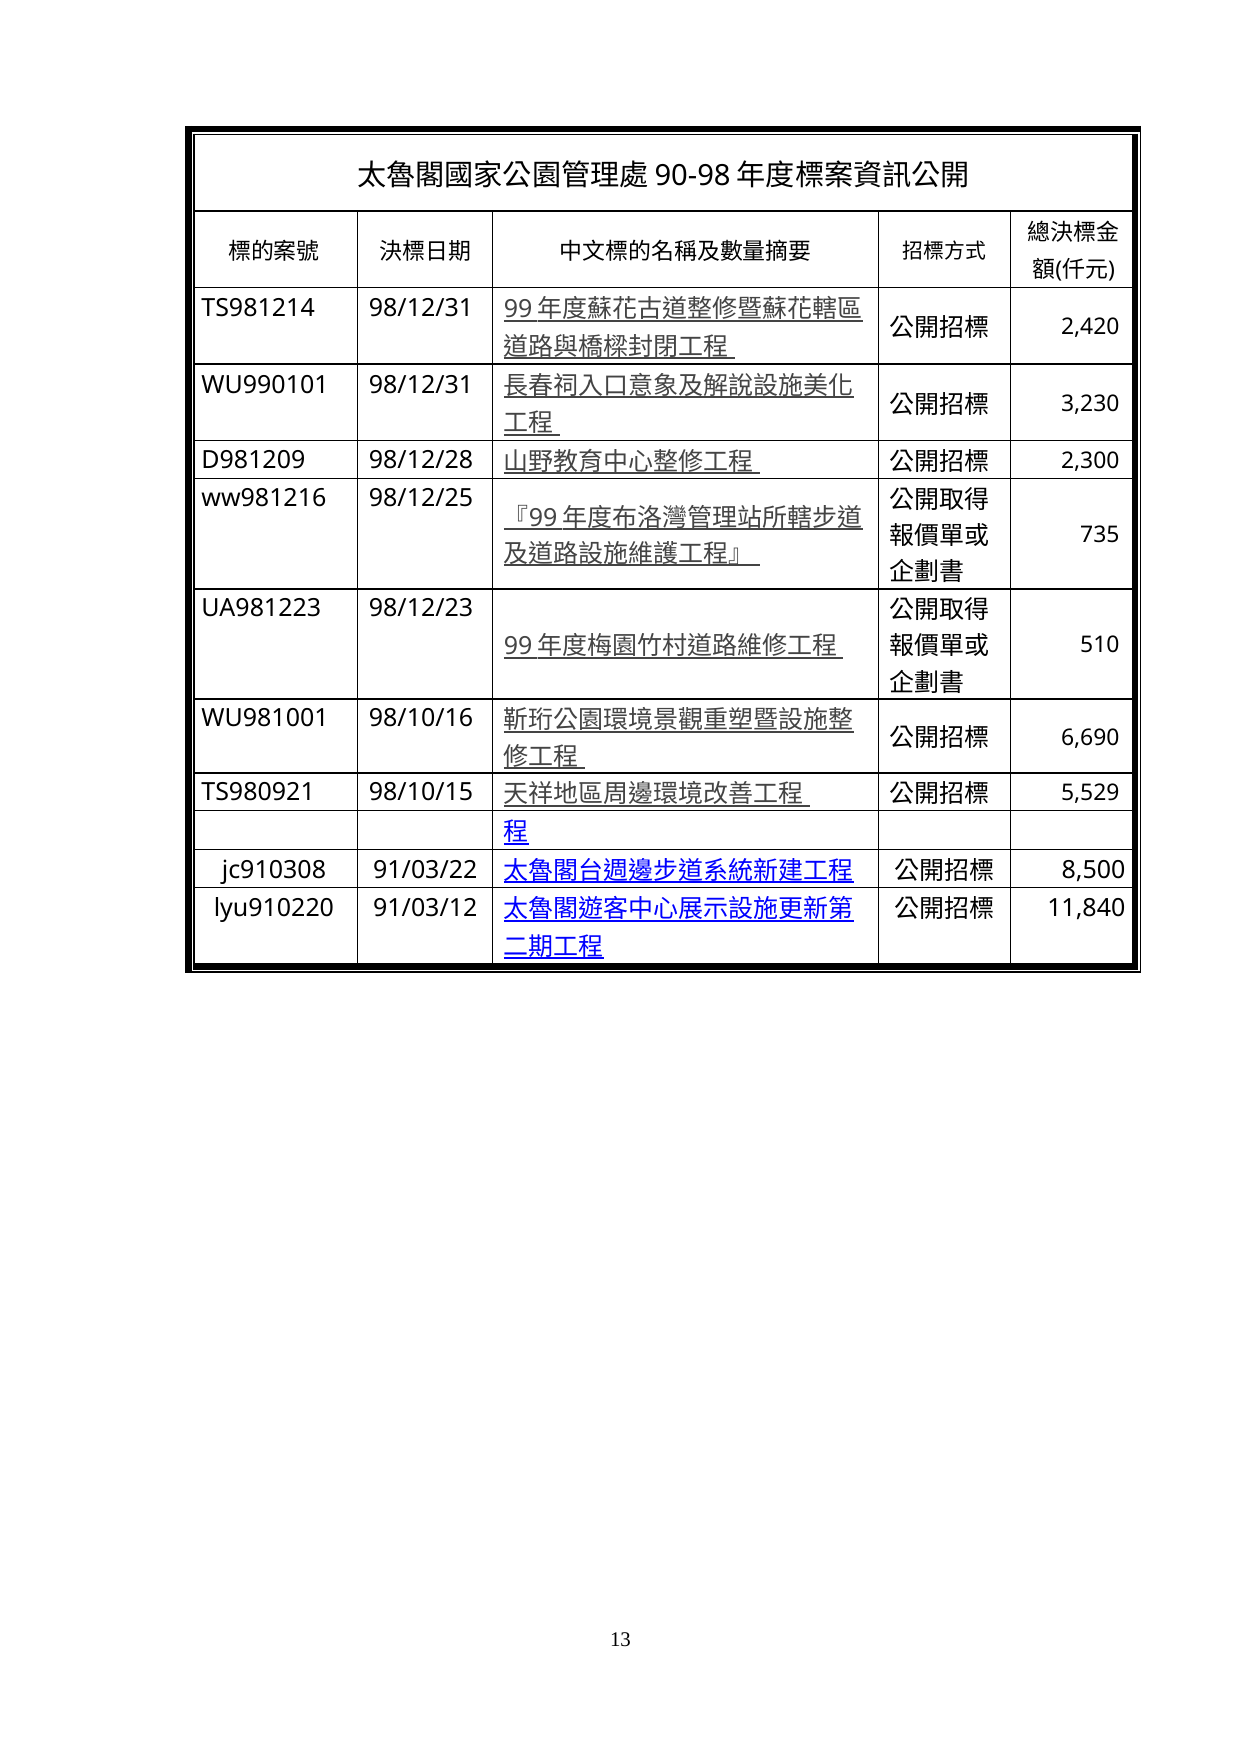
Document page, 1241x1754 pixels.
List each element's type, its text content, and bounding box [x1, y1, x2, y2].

table_cell 『99年度布洛灣管理站所轄步道及道路設施維護工程』 [493, 479, 878, 588]
table_cell [195, 811, 357, 849]
table_cell 天祥地區周邊環境改善工程 [493, 774, 878, 810]
table_cell [1011, 811, 1132, 849]
table_cell 程 [493, 811, 878, 849]
table_cell 招標方式 [879, 212, 1010, 287]
table_cell 98/12/31 [358, 288, 492, 363]
table_cell D981209 [195, 441, 357, 478]
table_header 太魯閣國家公園管理處90-98年度標案資訊公開 [195, 135, 1132, 210]
table_cell 99年度蘇花古道整修暨蘇花轄區道路與橋樑封閉工程 [493, 288, 878, 363]
table_cell 5,529 [1011, 774, 1132, 810]
table_cell 98/10/15 [358, 774, 492, 810]
table_cell 靳珩公園環境景觀重塑暨設施整修工程 [493, 700, 878, 772]
table_cell WU990101 [195, 365, 357, 440]
table_cell ww981216 [195, 479, 357, 588]
table_cell 標的案號 [195, 212, 357, 287]
table_cell 2,420 [1011, 288, 1132, 363]
table_cell 決標日期 [358, 212, 492, 287]
table_cell 公開招標 [879, 288, 1010, 363]
table_cell 公開招標 [879, 888, 1010, 963]
table_cell 8,500 [1011, 850, 1132, 887]
table_cell 公開招標 [879, 774, 1010, 810]
table_cell 735 [1011, 479, 1132, 588]
table_cell 510 [1011, 590, 1132, 698]
table_cell 總決標金額(仟元) [1011, 212, 1132, 287]
table_cell 公開招標 [879, 850, 1010, 887]
table_cell WU981001 [195, 700, 357, 772]
table_cell 中文標的名稱及數量摘要 [493, 212, 878, 287]
table_cell 11,840 [1011, 888, 1132, 963]
table_cell lyu910220 [195, 888, 357, 963]
table_cell 91/03/22 [358, 850, 492, 887]
table_cell 太魯閣台週邊步道系統新建工程 [493, 850, 878, 887]
table_cell 91/03/12 [358, 888, 492, 963]
table_cell 長春祠入口意象及解說設施美化工程 [493, 365, 878, 440]
table_cell 6,690 [1011, 700, 1132, 772]
table_cell 太魯閣遊客中心展示設施更新第二期工程 [493, 888, 878, 963]
table_cell 98/12/31 [358, 365, 492, 440]
table_cell 公開取得報價單或企劃書 [879, 479, 1010, 588]
table_cell 98/12/25 [358, 479, 492, 588]
table_cell TS981214 [195, 288, 357, 363]
table_cell 98/12/23 [358, 590, 492, 698]
table_cell 山野教育中心整修工程 [493, 441, 878, 478]
table_cell 98/12/28 [358, 441, 492, 478]
table_cell 98/10/16 [358, 700, 492, 772]
table_cell 99年度梅園竹村道路維修工程 [493, 590, 878, 698]
table_cell 3,230 [1011, 365, 1132, 440]
table_cell jc910308 [195, 850, 357, 887]
table_cell 2,300 [1011, 441, 1132, 478]
table_cell TS980921 [195, 774, 357, 810]
table_cell UA981223 [195, 590, 357, 698]
table_cell 公開取得報價單或企劃書 [879, 590, 1010, 698]
table_cell [879, 811, 1010, 849]
table_cell 公開招標 [879, 700, 1010, 772]
table_cell 公開招標 [879, 441, 1010, 478]
table_cell [358, 811, 492, 849]
table_cell 公開招標 [879, 365, 1010, 440]
